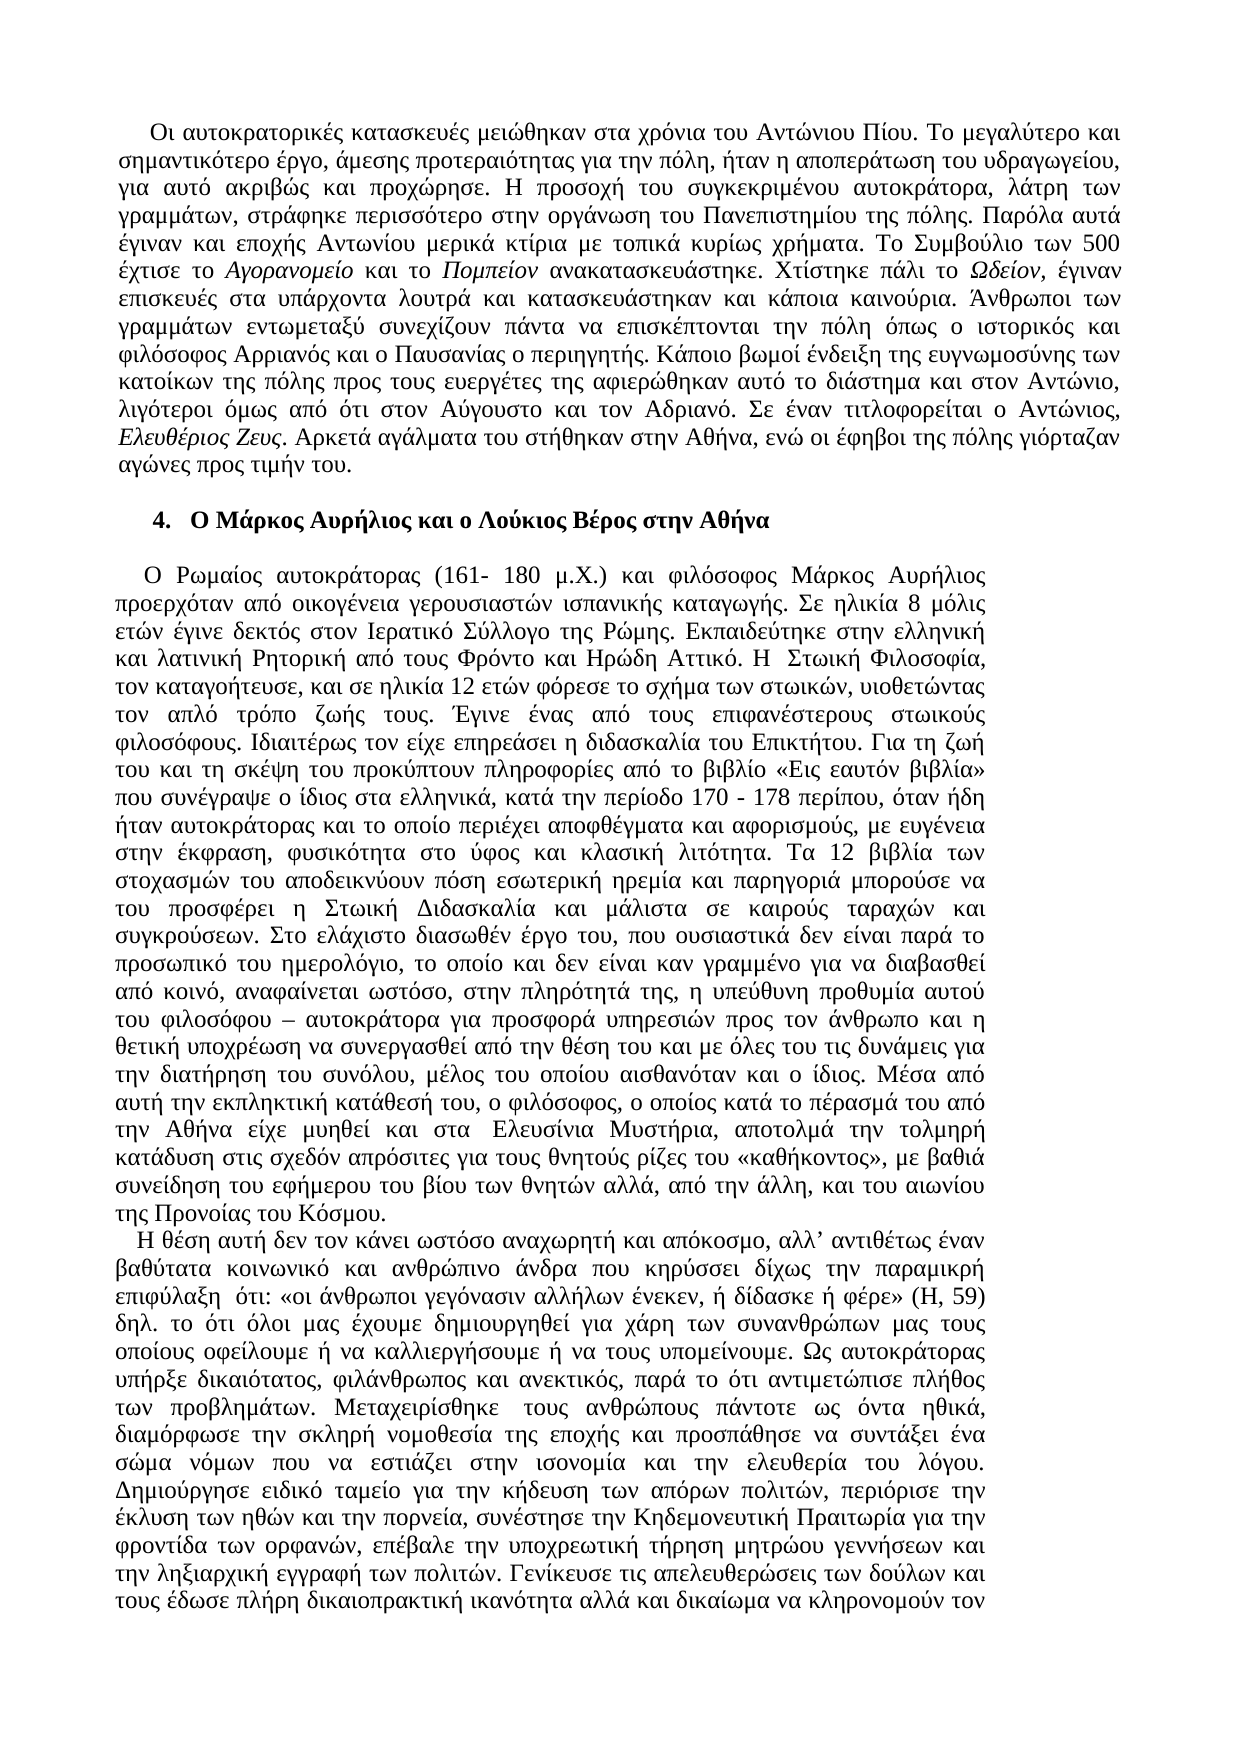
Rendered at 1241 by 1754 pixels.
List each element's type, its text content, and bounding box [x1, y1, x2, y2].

table_header Ο Μάρκος Αυρήλιος και ο Λούκιος Βέρος στην Αθήνα Ο Ρωμαίος αυτοκράτορας (161- 180 μ.Χ.) και φιλόσοφος Μάρκος Αυρήλιος προερχόταν από οικογένεια γερουσιαστών ισπανικής καταγωγής. Σε ηλικία 8 μόλις ετών έγινε δεκτός στον Ιερατικό Σύλλογο της Ρώμης. Εκπαιδεύτηκε στην ελληνική και λατινική Ρητορική από τους Φρόντο και Ηρώδη Αττικό. Η Στωική Φιλοσοφία, τον καταγοήτευσε, και σε ηλικία 12 ετών φόρεσε το σχήμα των στωικών, υιοθετώντας τον απλό τρόπο ζωής τους. Έγινε ένας από τους επιφανέστερους στωικούς φιλοσόφους. Ιδιαιτέρως τον είχε επηρεάσει η διδασκαλία του Επικτήτου. Για τη ζωή του και τη σκέψη του προκύπτουν πληροφορίες από το βιβλίο «Εις εαυτόν βιβλία» που συνέγραψε ο ίδιος στα ελληνικά, κατά την περίοδο 170 - 178 περίπου, όταν ήδη ήταν αυτοκράτορας και το οποίο περιέχει αποφθέγματα και αφορισμούς, με ευγένεια στην έκφραση, φυσικότητα στο ύφος και κλασική λιτότητα. Τα 12 βιβλία των στοχασμών του αποδεικνύουν πόση εσωτερική ηρεμία και παρηγοριά μπορούσε να του προσφέρει η Στωική Διδασκαλία και μάλιστα σε καιρούς ταραχών και συγκρούσεων. Στο ελάχιστο διασωθέν έργο του, που ουσιαστικά δεν είναι παρά το προσωπικό του ημερολόγιο, το οποίο και δεν είναι καν γραμμένο για να διαβασθεί από κοινό, αναφαίνεται ωστόσο, στην πληρότητά της, η υπεύθυνη προθυμία αυτού του φιλοσόφου – αυτοκράτορα για προσφορά υπηρεσιών προς τον άνθρωπο και η θετική υποχρέωση να συνεργασθεί από την θέση του και με όλες του τις δυνάμεις για την διατήρηση του συνόλου, μέλος του οποίου αισθανόταν και ο ίδιος. Μέσα από αυτή την εκπληκτική κατάθεσή του, ο φιλόσοφος, ο οποίος κατά το πέρασμά του από την Αθήνα είχε μυηθεί και στα Ελευσίνια Μυστήρια, αποτολμά την τολμηρή κατάδυση στις σχεδόν απρόσιτες για τους θνητούς ρίζες του «καθήκοντος», με βαθιά συνείδηση του εφήμερου του βίου των θνητών αλλά, από την άλλη, και του αιωνίου της Προνοίας του Κόσμου. Η θέση αυτή δεν τον κάνει ωστόσο αναχωρητή και απόκοσμο, αλλ’ αντιθέτως έναν βαθύτατα κοινωνικό και ανθρώπινο άνδρα που κηρύσσει δίχως την παραμικρή επιφύλαξη ότι: «οι άνθρωποι γεγόνασιν αλλήλων ένεκεν, ή δίδασκε ή φέρε» (Η, 59) δηλ. το ότι όλοι μας έχουμε δημιουργηθεί για χάρη των συνανθρώπων μας τους οποίους οφείλουμε ή να καλλιεργήσουμε ή να τους υπομείνουμε. Ως αυτοκράτορας υπήρξε δικαιότατος, φιλάνθρωπος και ανεκτικός, παρά το ότι αντιμετώπισε πλήθος των προβλημάτων. Μεταχειρίσθηκε τους ανθρώπους πάντοτε ως όντα ηθικά, διαμόρφωσε την σκληρή νομοθεσία της εποχής και προσπάθησε να συντάξει ένα σώμα νόμων που να εστιάζει στην ισονομία και την ελευθερία του λόγου. Δημιούργησε ειδικό ταμείο για την κήδευση των απόρων πολιτών, περιόρισε την έκλυση των ηθών και την πορνεία, συνέστησε την Κηδεμονευτική Πραιτωρία για την φροντίδα των ορφανών, επέβαλε την υποχρεωτική τήρηση μητρώου γεννήσεων και την ληξιαρχική εγγραφή των πολιτών. Γενίκευσε τις απελευθερώσεις των δούλων και τους έδωσε πλήρη δικαιοπρακτική ικανότητα αλλά και δικαίωμα να κληρονομούν τον [115, 478, 986, 1614]
text Οι αυτοκρατορικές κατασκευές μειώθηκαν στα χρόνια του Αντώνιου Πίου. Το μεγαλύτερο και σημαντικότερο έργο, άμεσης προτεραιότητας για την πόλη, ήταν η αποπεράτωση του υδραγωγείου, για αυτό ακριβώς και προχώρησε. Η προσοχή του συγκεκριμένου αυτοκράτορα, λάτρη των γραμμάτων, στράφηκε περισσότερο στην οργάνωση του Πανεπιστημίου της πόλης. Παρόλα αυτά έγιναν και εποχής Αντωνίου μερικά κτίρια με τοπικά κυρίως χρήματα. Το Συμβούλιο των 500 έχτισε το Αγορανομείο και το Πομπείον ανακατασκευάστηκε. Χτίστηκε πάλι το Ωδείον, έγιναν επισκευές στα υπάρχοντα λουτρά και κατασκευάστηκαν και κάποια καινούρια. Άνθρωποι των γραμμάτων εντωμεταξύ συνεχίζουν πάντα να επισκέπτονται την πόλη όπως ο ιστορικός και φιλόσοφος Αρριανός και ο Παυσανίας ο περιηγητής. Κάποιο βωμοί ένδειξη της ευγνωμοσύνης των κατοίκων της πόλης προς τους ευεργέτες της αφιερώθηκαν αυτό το διάστημα και στον Αντώνιο, λιγότεροι όμως από ότι στον Αύγουστο και τον Αδριανό. Σε έναν τιτλοφορείται ο Αντώνιος, Ελευθέριος Ζευς. Αρκετά αγάλματα του στήθηκαν στην Αθήνα, ενώ οι έφηβοι της πόλης γιόρταζαν αγώνες προς τιμήν του. [118, 118, 1122, 478]
